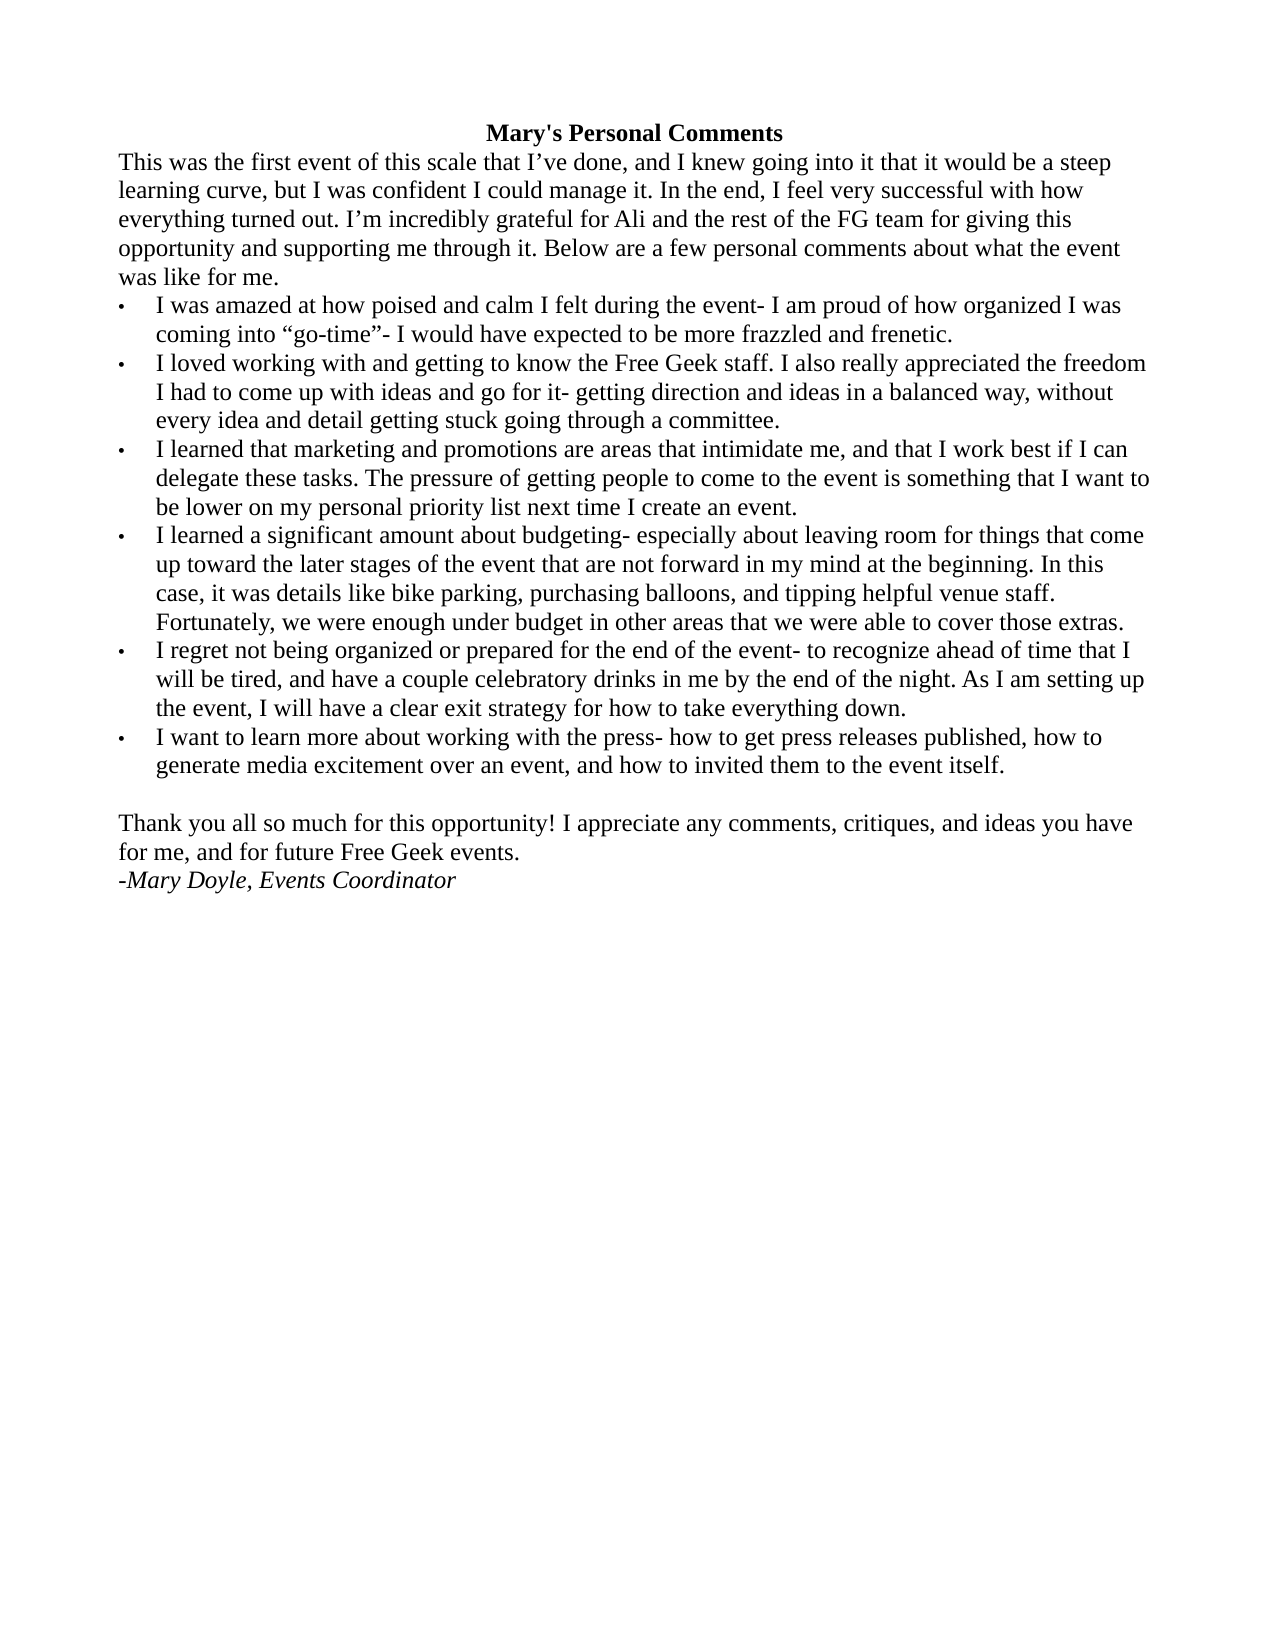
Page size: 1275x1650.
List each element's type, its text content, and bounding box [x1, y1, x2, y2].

text This was the first event of this scale that I’ve done, and I knew going into it that it would be a steep learning curve, but I was confident I could manage it. In the end, I feel very successful with how everything turned out. I’m incredibly grateful for Ali and the rest of the FG team for giving this opportunity and supporting me through it. Below are a few personal comments about what the event was like for me. [118, 147, 1157, 291]
list I learned that marketing and promotions are areas that intimidate me, and that I work best if I can delegate these tasks. The pressure of getting people to come to the event is something that I want to be lower on my personal priority list next time I create an event. [118, 434, 1157, 521]
list I want to learn more about working with the press- how to get press releases published, how to generate media excitement over an event, and how to invited them to the event itself. [118, 722, 1157, 779]
list I was amazed at how poised and calm I felt during the event- I am proud of how organized I was coming into “go-time”- I would have expected to be more frazzled and frenetic. [118, 291, 1157, 348]
list I regret not being organized or prepared for the end of the event- to recognize ahead of time that I will be tired, and have a couple celebratory drinks in me by the end of the night. As I am setting up the event, I will have a clear exit strategy for how to take everything down. [118, 636, 1157, 722]
list I loved working with and getting to know the Free Geek staff. I also really appreciated the freedom I had to come up with ideas and go for it- getting direction and ideas in a balanced way, without every idea and detail getting stuck going through a committee. [118, 348, 1157, 434]
text -Mary Doyle, Events Coordinator [118, 866, 1157, 894]
list I learned a significant amount about budgeting- especially about leaving room for things that come up toward the later stages of the event that are not forward in my mind at the beginning. In this case, it was details like bike parking, purchasing balloons, and tipping helpful venue staff. Fortunately, we were enough under budget in other areas that we were able to cover those extras. [118, 521, 1157, 636]
text Mary's Personal Comments [118, 118, 1157, 147]
text Thank you all so much for this opportunity! I appreciate any comments, critiques, and ideas you have for me, and for future Free Geek events. [118, 808, 1157, 866]
